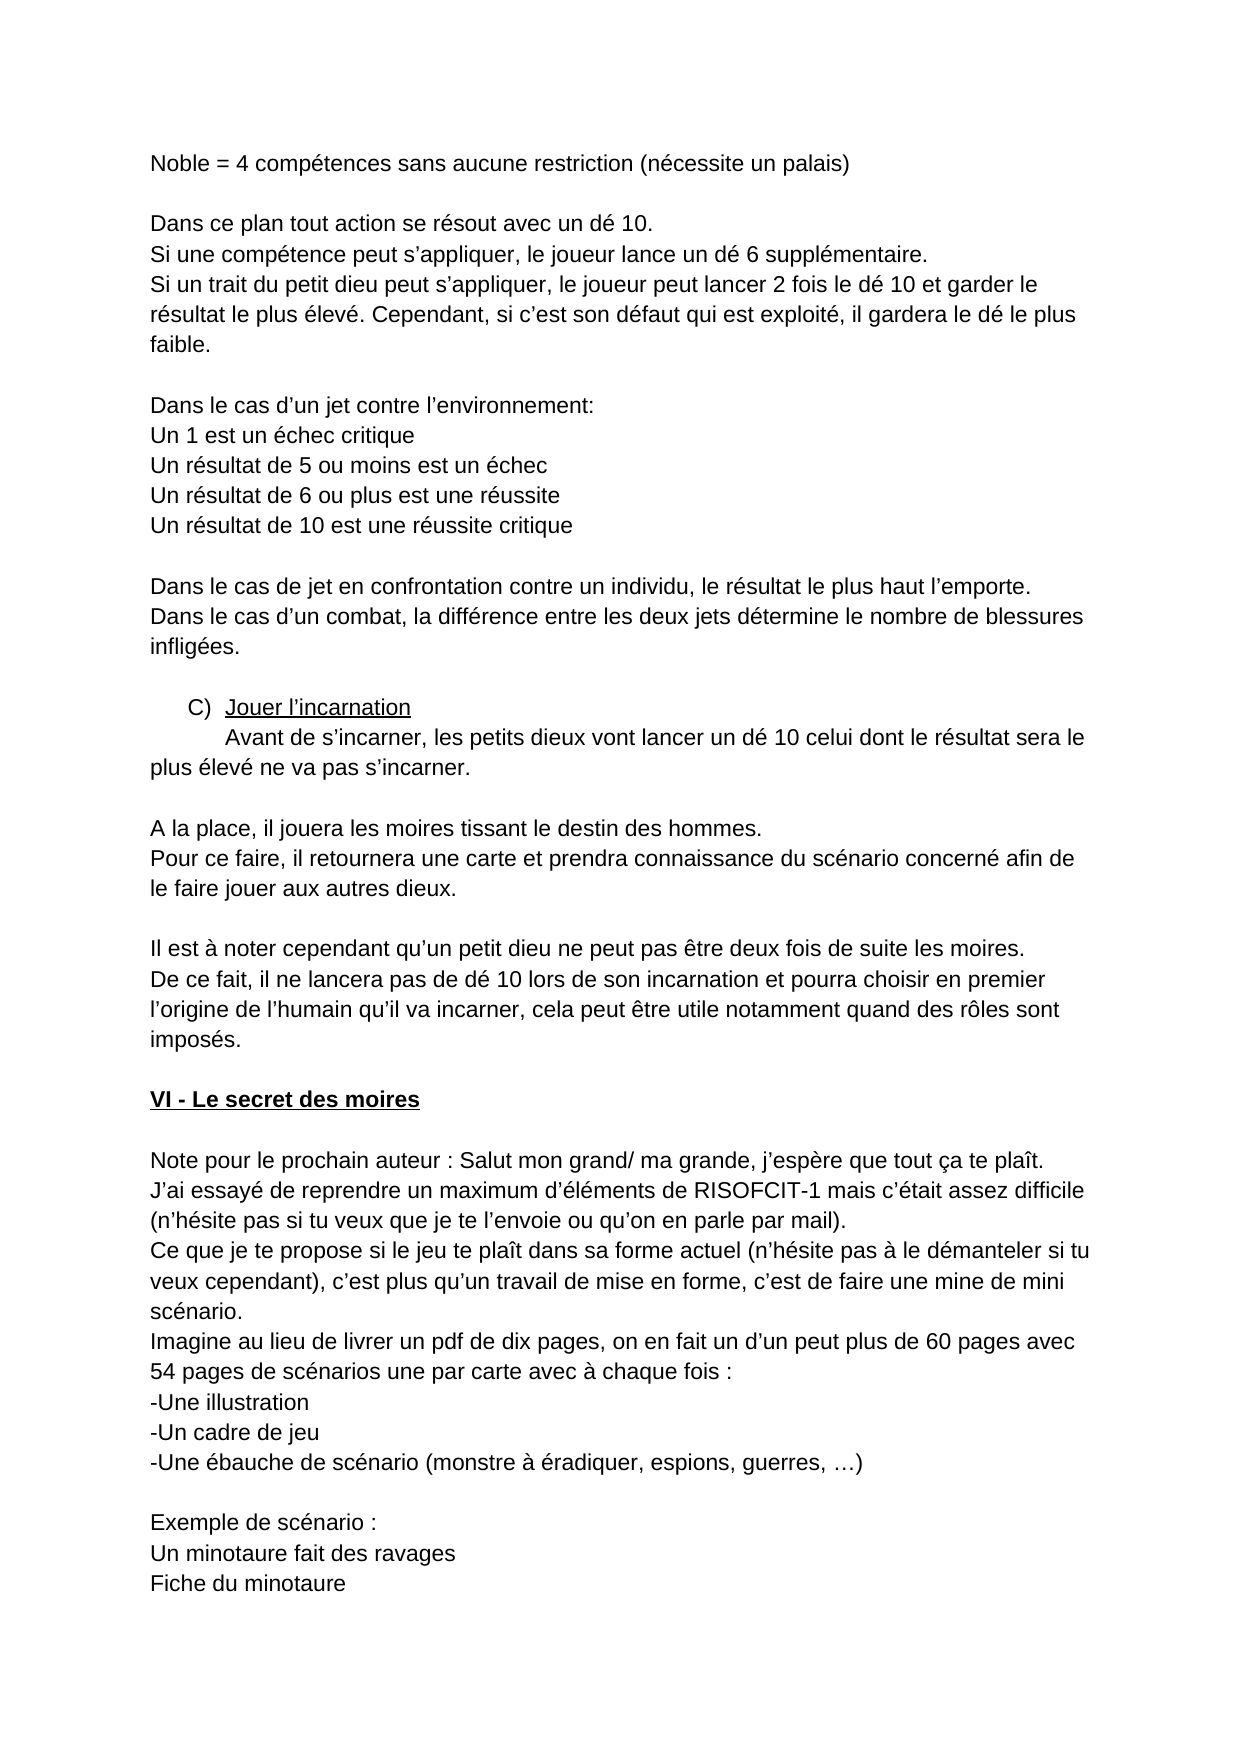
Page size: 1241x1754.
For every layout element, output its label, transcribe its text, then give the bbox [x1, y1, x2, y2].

text Dans ce plan tout action se résout avec un dé 10. [150, 210, 1090, 237]
text Dans le cas d’un jet contre l’environnement: [150, 392, 1090, 418]
text Exemple de scénario : [150, 1509, 1090, 1536]
text Pour ce faire, il retournera une carte et prendra connaissance du scénario concerné afin de le faire jouer aux autres dieux. [150, 845, 1090, 901]
text Note pour le prochain auteur : Salut mon grand/ ma grande, j’espère que tout ça te plaît. [150, 1147, 1090, 1173]
text -Un cadre de jeu [150, 1419, 1090, 1445]
list Jouer l’incarnation [187, 694, 1090, 720]
text Si un trait du petit dieu peut s’appliquer, le joueur peut lancer 2 fois le dé 10 et garder le résultat le plus élevé. Cependant, si c’est son défaut qui est exploité, il gardera le dé le plus faible. [150, 271, 1090, 358]
text VI - Le secret des moires [150, 1086, 1090, 1113]
text Si une compétence peut s’appliquer, le joueur lance un dé 6 supplémentaire. [150, 241, 1090, 267]
text Avant de s’incarner, les petits dieux vont lancer un dé 10 celui dont le résultat sera le plus élevé ne va pas s’incarner. [150, 724, 1090, 781]
text -Une illustration [150, 1388, 1090, 1415]
text Un minotaure fait des ravages [150, 1539, 1090, 1566]
text Dans le cas de jet en confrontation contre un individu, le résultat le plus haut l’emporte. [150, 573, 1090, 599]
text Un résultat de 5 ou moins est un échec [150, 452, 1090, 478]
text Imagine au lieu de livrer un pdf de dix pages, on en fait un d’un peut plus de 60 pages avec 54 pages de scénarios une par carte avec à chaque fois : [150, 1328, 1090, 1385]
text Ce que je te propose si le jeu te plaît dans sa forme actuel (n’hésite pas à le démanteler si tu veux cependant), c’est plus qu’un travail de mise en forme, c’est de faire une mine de mini scénario. [150, 1237, 1090, 1324]
text Un résultat de 6 ou plus est une réussite [150, 482, 1090, 509]
text Un 1 est un échec critique [150, 422, 1090, 448]
text Un résultat de 10 est une réussite critique [150, 512, 1090, 539]
text Noble = 4 compétences sans aucune restriction (nécessite un palais) [150, 150, 1090, 176]
text Il est à noter cependant qu’un petit dieu ne peut pas être deux fois de suite les moires. [150, 935, 1090, 962]
text J’ai essayé de reprendre un maximum d’éléments de RISOFCIT-1 mais c’était assez difficile (n’hésite pas si tu veux que je te l’envoie ou qu’on en parle par mail). [150, 1177, 1090, 1234]
text De ce fait, il ne lancera pas de dé 10 lors de son incarnation et pourra choisir en premier l’origine de l’humain qu’il va incarner, cela peut être utile notamment quand des rôles sont imposés. [150, 966, 1090, 1052]
text Fiche du minotaure [150, 1570, 1090, 1596]
text Dans le cas d’un combat, la différence entre les deux jets détermine le nombre de blessures infligées. [150, 603, 1090, 660]
text -Une ébauche de scénario (monstre à éradiquer, espions, guerres, …) [150, 1449, 1090, 1475]
text A la place, il jouera les moires tissant le destin des hommes. [150, 814, 1090, 841]
